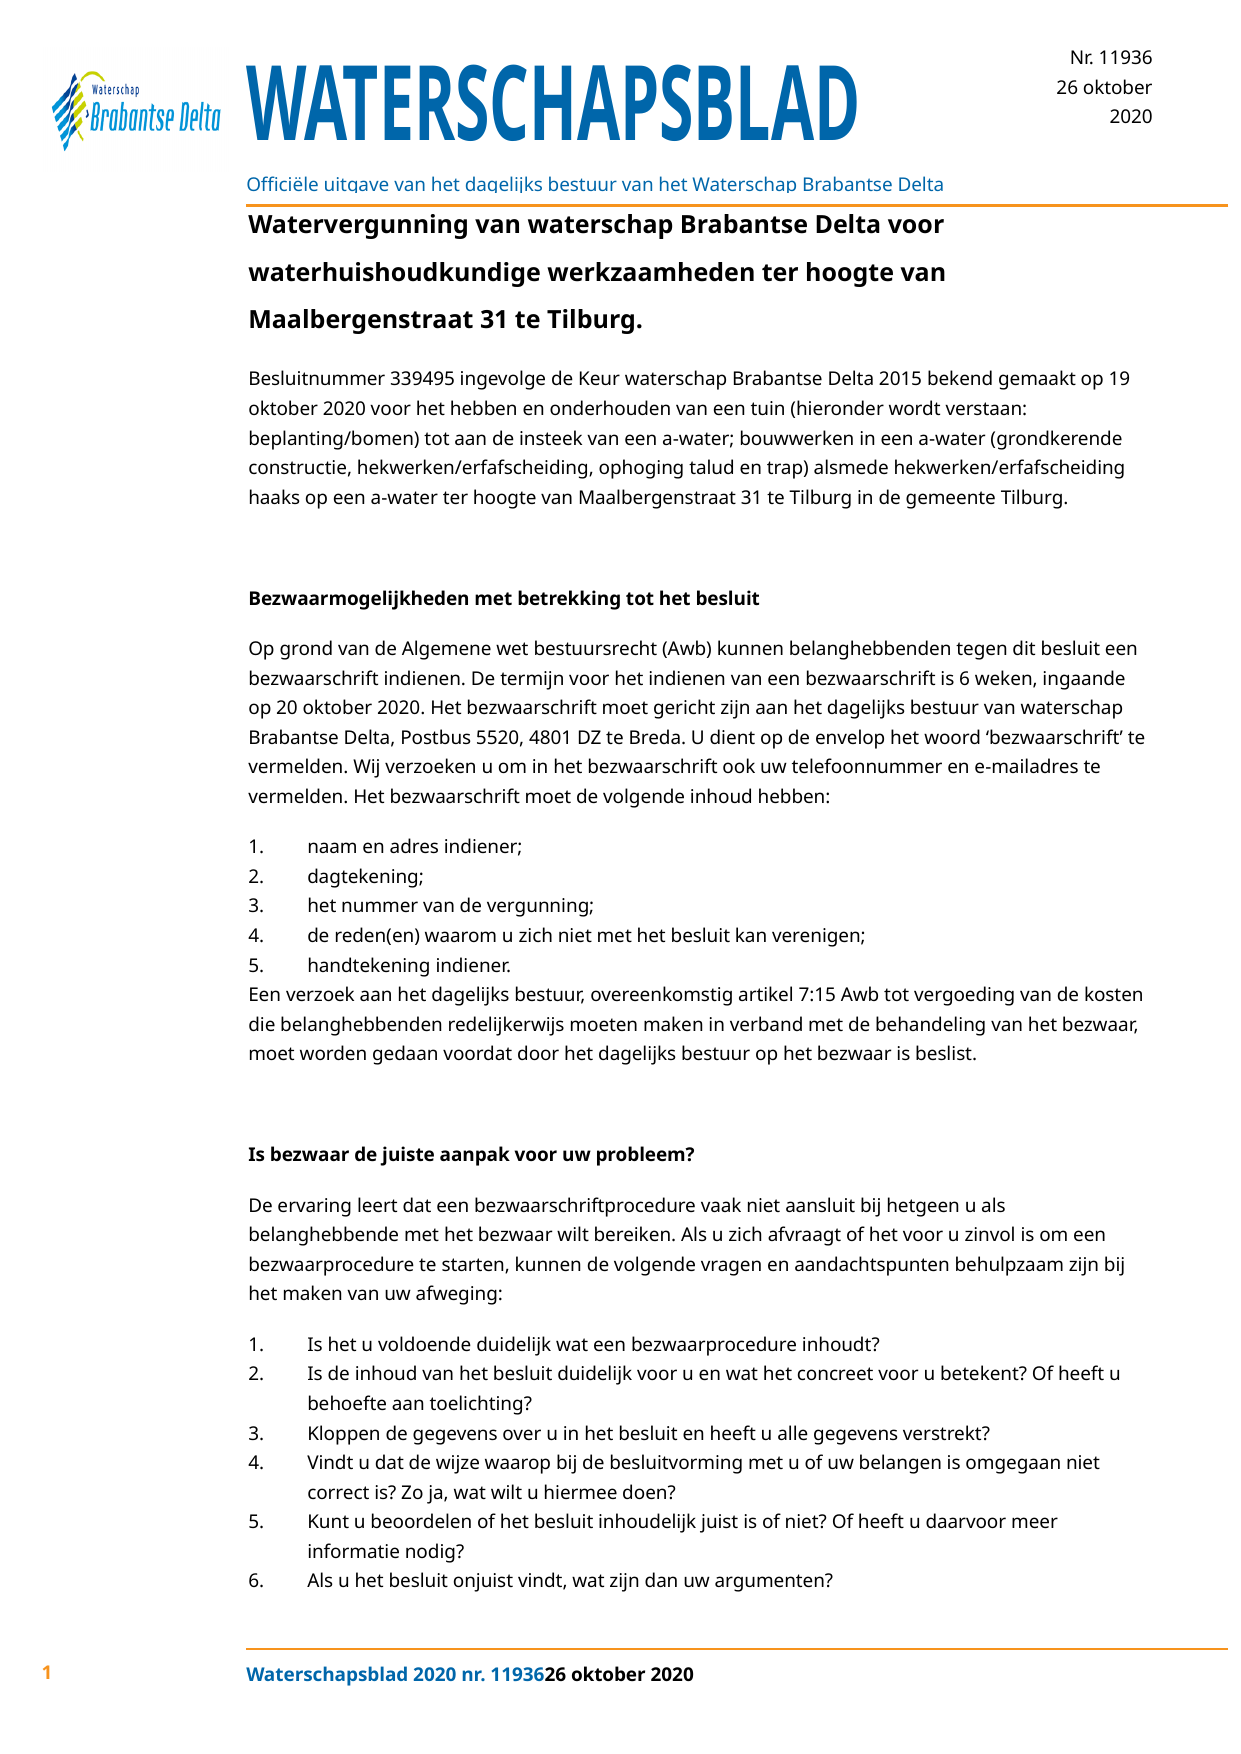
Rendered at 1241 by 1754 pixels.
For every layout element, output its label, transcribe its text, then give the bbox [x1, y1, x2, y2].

list Kloppen de gegevens over u in het besluit en heeft u alle gegevens verstrekt? [248, 1420, 1152, 1445]
list Vindt u dat de wijze waarop bij de besluitvorming met u of uw belangen is omgegaan niet correct is? Zo ja, wat wilt u hiermee doen? [248, 1449, 1152, 1504]
picture [41, 47, 231, 172]
text Een verzoek aan het dagelijks bestuur, overeenkomstig artikel 7:15 Awb tot vergoeding van de kosten die belanghebbenden redelijkerwijs moeten maken in verband met de behandeling van het bezwaar, moet worden gedaan voordat door het dagelijks bestuur op het bezwaar is beslist. [248, 981, 1152, 1066]
text Is bezwaar de juiste aanpak voor uw probleem? [248, 1141, 1152, 1167]
list Is het u voldoende duidelijk wat een bezwaarprocedure inhoudt? [248, 1331, 1152, 1357]
text Bezwaarmogelijkheden met betrekking tot het besluit [248, 585, 1152, 610]
list Is de inhoud van het besluit duidelijk voor u en wat het concreet voor u betekent? Of heeft u behoefte aan toelichting? [248, 1361, 1152, 1416]
list het nummer van de vergunning; [248, 893, 1152, 918]
text Op grond van de Algemene wet bestuursrecht (Awb) kunnen belanghebbenden tegen dit besluit een bezwaarschrift indienen. De termijn voor het indienen van een bezwaarschrift is 6 weken, ingaande op 20 oktober 2020. Het bezwaarschrift moet gericht zijn aan het dagelijks bestuur van waterschap Brabantse Delta, Postbus 5520, 4801 DZ te Breda. U dient op de envelop het woord ‘bezwaarschrift’ te vermelden. Wij verzoeken u om in het bezwaarschrift ook uw telefoonnummer en e‑mailadres te vermelden. Het bezwaarschrift moet de volgende inhoud hebben: [248, 635, 1152, 809]
list dagtekening; [248, 863, 1152, 889]
text De ervaring leert dat een bezwaarschriftprocedure vaak niet aansluit bij hetgeen u als belanghebbende met het bezwaar wilt bereiken. Als u zich afvraagt of het voor u zinvol is om een bezwaarprocedure te starten, kunnen de volgende vragen en aandachtspunten behulpzaam zijn bij het maken van uw afweging: [248, 1192, 1152, 1306]
text Besluitnummer 339495 ingevolge de Keur waterschap Brabantse Delta 2015 bekend gemaakt op 19 oktober 2020 voor het hebben en onderhouden van een tuin (hieronder wordt verstaan: beplanting/bomen) tot aan de insteek van een a-water; bouwwerken in een a-water (grondkerende constructie, hekwerken/erfafscheiding, ophoging talud en trap) alsmede hekwerken/erfafscheiding haaks op een a-water ter hoogte van Maalbergenstraat 31 te Tilburg in de gemeente Tilburg. [248, 366, 1152, 509]
list Als u het besluit onjuist vindt, wat zijn dan uw argumenten? [248, 1568, 1152, 1593]
list naam en adres indiener; [248, 833, 1152, 859]
text Watervergunning van waterschap Brabantse Delta voor waterhuishoudkundige werkzaamheden ter hoogte van Maalbergenstraat 31 te Tilburg. [248, 207, 1152, 336]
list Kunt u beoordelen of het besluit inhoudelijk juist is of niet? Of heeft u daarvoor meer informatie nodig? [248, 1508, 1152, 1564]
list handtekening indiener. [248, 952, 1152, 977]
list de reden(en) waarom u zich niet met het besluit kan verenigen; [248, 922, 1152, 948]
